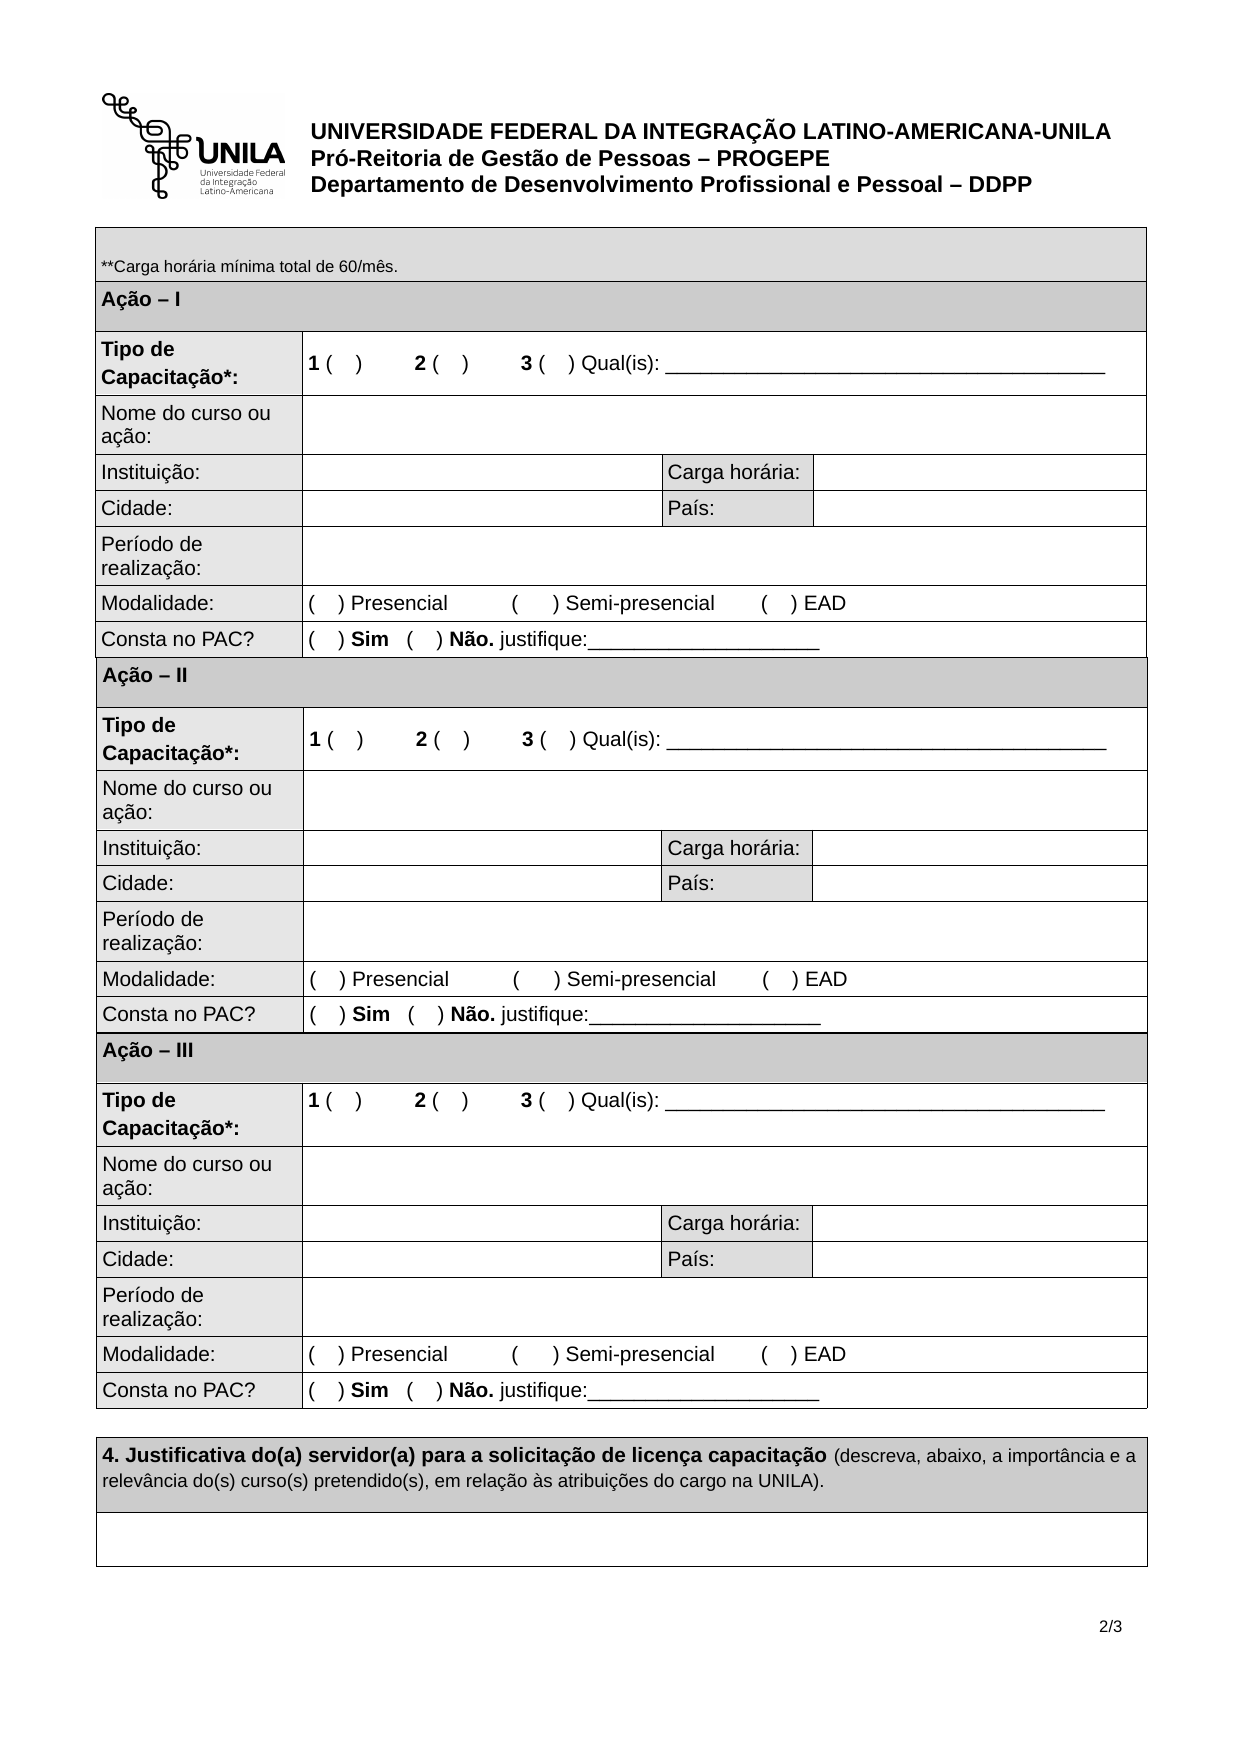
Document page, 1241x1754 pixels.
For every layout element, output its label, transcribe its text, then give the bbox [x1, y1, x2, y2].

table_cell Cidade: [96, 491, 302, 526]
table_cell Período de realização: [96, 527, 302, 585]
table_header **Carga horária mínima total de 60/mês. [96, 228, 1146, 281]
table_cell Modalidade: [97, 962, 303, 996]
table_cell ( ) Sim ( ) Não. justifique:____________________ [303, 1373, 1147, 1408]
table_cell País: [662, 1242, 812, 1277]
table_cell Carga horária: [663, 455, 813, 490]
table_cell Carga horária: [662, 1206, 812, 1241]
table_header Ação – II [97, 658, 1147, 707]
table_cell Nome do curso ou ação: [97, 771, 303, 829]
table_cell ( ) Sim ( ) Não. justifique:____________________ [304, 997, 1147, 1032]
table_cell [304, 831, 661, 865]
table_cell Instituição: [97, 831, 303, 865]
table_cell Cidade: [97, 866, 303, 901]
table_cell Instituição: [96, 455, 302, 490]
table_cell [814, 455, 1146, 490]
table_cell [813, 866, 1147, 901]
table_cell ( ) Presencial ( ) Semi-presencial ( ) EAD [303, 586, 1146, 621]
table_cell 1 ( ) 2 ( ) 3 ( ) Qual(is): ______________________________________ [303, 1084, 1147, 1146]
table_header 4. Justificativa do(a) servidor(a) para a solicitação de licença capacitação (descreva, abaixo, a importância e a relevância do(s) curso(s) pretendido(s), em relação às atribuições do cargo na UNILA). [97, 1438, 1147, 1512]
table_cell [303, 1242, 661, 1277]
table_cell 1 ( ) 2 ( ) 3 ( ) Qual(is): ______________________________________ [303, 332, 1146, 394]
table_cell [303, 527, 1146, 585]
table_cell [303, 1147, 1147, 1205]
table_cell [813, 831, 1147, 865]
table_cell País: [662, 866, 812, 901]
table_cell [814, 491, 1146, 526]
table_cell Nome do curso ou ação: [96, 396, 302, 454]
table_cell [304, 771, 1147, 829]
table_cell Período de realização: [97, 902, 303, 961]
table_cell 1 ( ) 2 ( ) 3 ( ) Qual(is): ______________________________________ [304, 708, 1147, 770]
table_cell Tipo de Capacitação*: [97, 1084, 302, 1146]
table_cell Modalidade: [96, 586, 302, 621]
picture [102, 93, 285, 199]
table_cell Tipo de Capacitação*: [97, 708, 303, 770]
table_cell Carga horária: [662, 831, 812, 865]
table_cell [97, 1513, 1147, 1566]
table_cell [813, 1206, 1147, 1241]
table_cell Modalidade: [97, 1337, 302, 1372]
table_cell Ação – I [96, 282, 1146, 331]
table_cell Período de realização: [97, 1278, 302, 1336]
table_cell ( ) Presencial ( ) Semi-presencial ( ) EAD [304, 962, 1147, 996]
table_cell Tipo de Capacitação*: [96, 332, 302, 394]
table_cell ( ) Presencial ( ) Semi-presencial ( ) EAD [303, 1337, 1147, 1372]
table_cell Consta no PAC? [97, 1373, 302, 1408]
table_cell Consta no PAC? [97, 997, 303, 1032]
table_cell [303, 491, 662, 526]
table_cell Nome do curso ou ação: [97, 1147, 302, 1205]
table_cell [303, 1278, 1147, 1336]
table_cell [813, 1242, 1147, 1277]
table_cell País: [663, 491, 813, 526]
table_cell [303, 1206, 661, 1241]
table_cell [304, 902, 1147, 961]
table_cell ( ) Sim ( ) Não. justifique:____________________ [303, 622, 1146, 657]
table_header Ação – III [97, 1034, 1147, 1082]
table_cell [303, 455, 662, 490]
table_cell [304, 866, 661, 901]
table_cell [303, 396, 1146, 454]
table_cell Instituição: [97, 1206, 302, 1241]
table_cell Consta no PAC? [96, 622, 302, 657]
table_cell Cidade: [97, 1242, 302, 1277]
